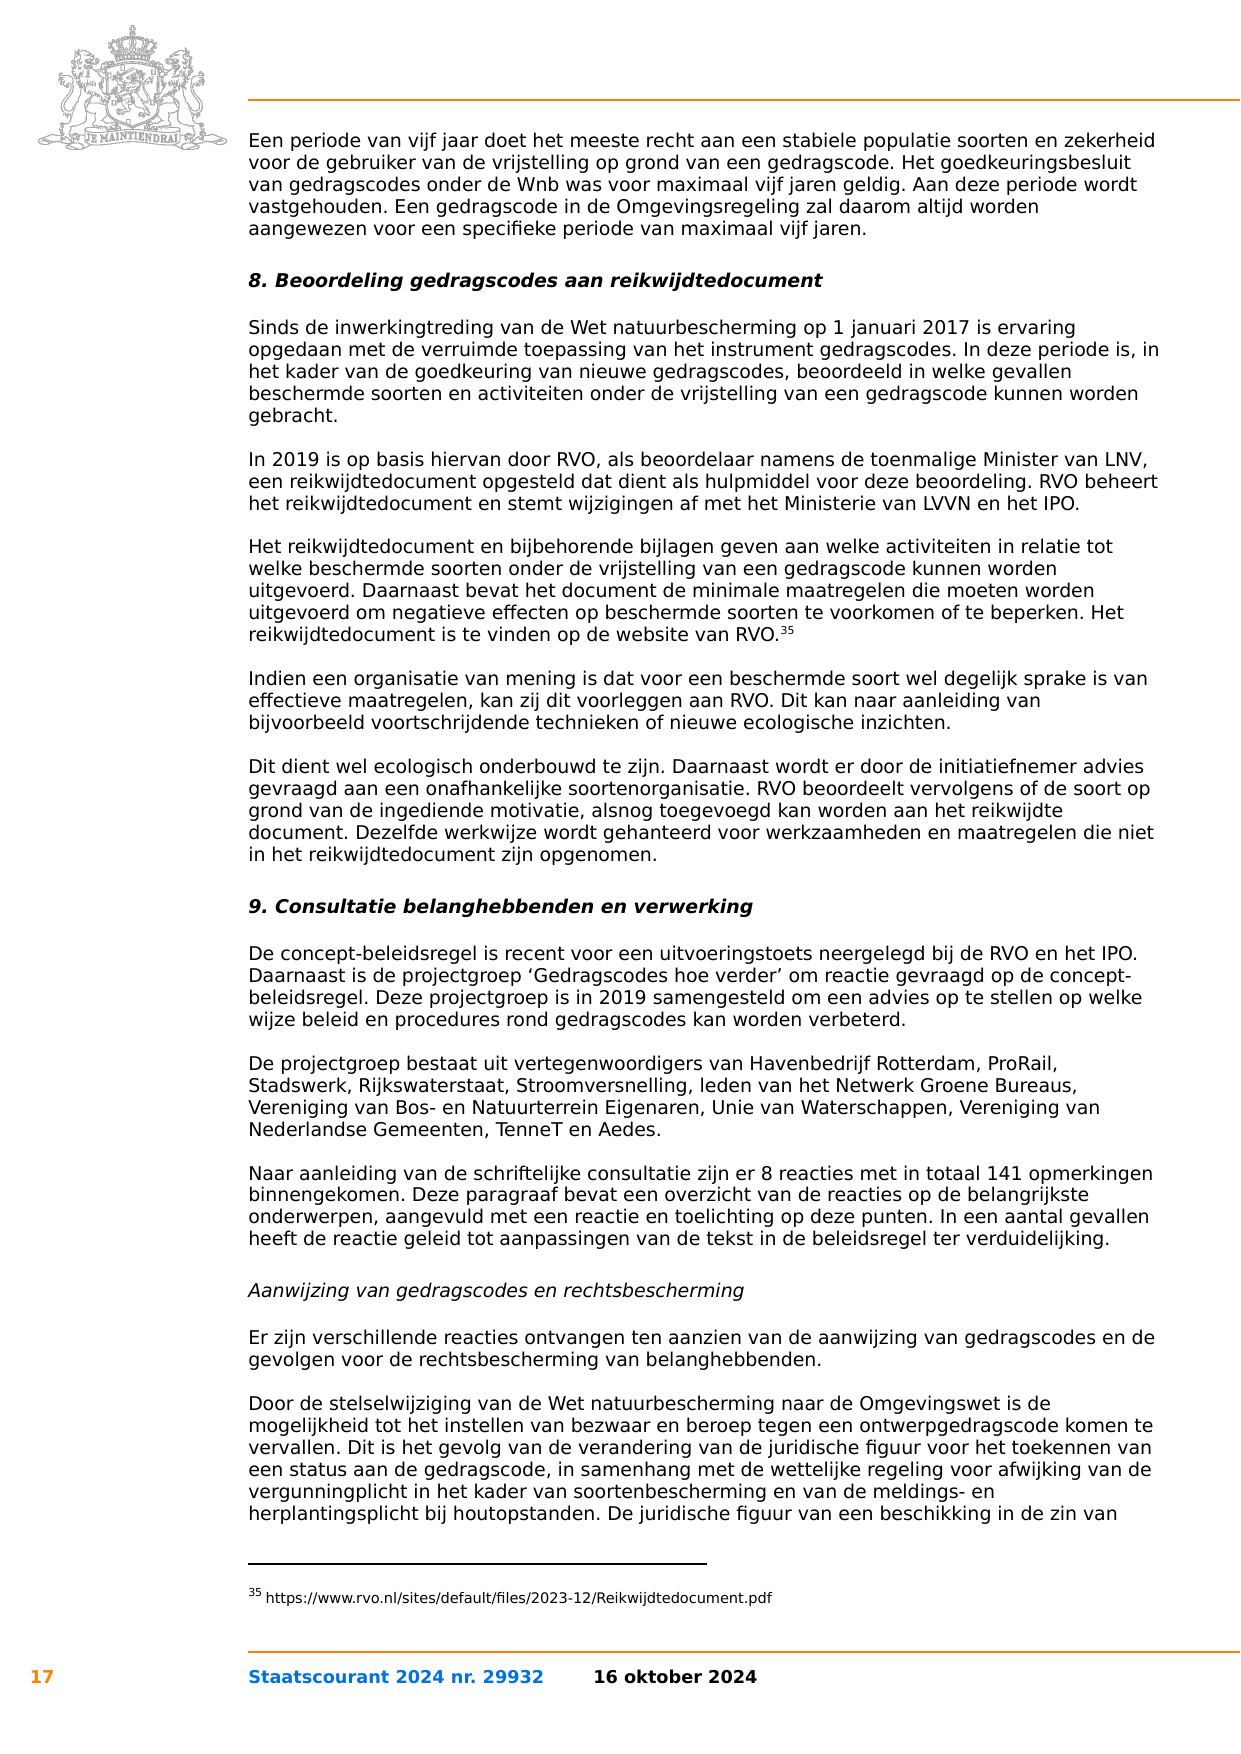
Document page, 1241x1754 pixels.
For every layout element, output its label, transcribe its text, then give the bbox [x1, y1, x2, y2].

text Het reikwijdtedocument en bijbehorende bijlagen geven aan welke activiteiten in relatie tot welke beschermde soorten onder de vrijstelling van een gedragscode kunnen worden uitgevoerd. Daarnaast bevat het document de minimale maatregelen die moeten worden uitgevoerd om negatieve effecten op beschermde soorten te voorkomen of te beperken. Het reikwijdtedocument is te vinden op de website van RVO. [248, 536, 1163, 646]
picture [38, 25, 227, 150]
text Een periode van vijf jaar doet het meeste recht aan een stabiele populatie soorten en zekerheid voor de gebruiker van de vrijstelling op grond van een gedragscode. Het goedkeuringsbesluit van gedragscodes onder de Wnb was voor maximaal vijf jaren geldig. Aan deze periode wordt vastgehouden. Een gedragscode in de Omgevingsregeling zal daarom altijd worden aangewezen voor een specifieke periode van maximaal vijf jaren. [248, 130, 1163, 240]
text Er zijn verschillende reacties ontvangen ten aanzien van de aanwijzing van gedragscodes en de gevolgen voor de rechtsbescherming van belanghebbenden. [248, 1327, 1163, 1371]
text De concept-beleidsregel is recent voor een uitvoeringstoets neergelegd bij de RVO en het IPO. Daarnaast is de projectgroep ‘Gedragscodes hoe verder’ om reactie gevraagd op de concept-beleidsregel. Deze projectgroep is in 2019 samengesteld om een advies op te stellen op welke wijze beleid en procedures rond gedragscodes kan worden verbeterd. [248, 943, 1163, 1031]
subtitle Aanwijzing van gedragscodes en rechtsbescherming [248, 1280, 1163, 1302]
text Sinds de inwerkingtreding van de Wet natuurbescherming op 1 januari 2017 is ervaring opgedaan met de verruimde toepassing van het instrument gedragscodes. In deze periode is, in het kader van de goedkeuring van nieuwe gedragscodes, beoordeeld in welke gevallen beschermde soorten en activiteiten onder de vrijstelling van een gedragscode kunnen worden gebracht. [248, 317, 1163, 427]
text In 2019 is op basis hiervan door RVO, als beoordelaar namens de toenmalige Minister van LNV, een reikwijdtedocument opgesteld dat dient als hulpmiddel voor deze beoordeling. RVO beheert het reikwijdtedocument en stemt wijzigingen af met het Ministerie van LVVN en het IPO. [248, 448, 1163, 514]
text Naar aanleiding van de schriftelijke consultatie zijn er 8 reacties met in totaal 141 opmerkingen binnengekomen. Deze paragraaf bevat een overzicht van de reacties op de belangrijkste onderwerpen, aangevuld met een reactie en toelichting op deze punten. In een aantal gevallen heeft de reactie geleid tot aanpassingen van de tekst in de beleidsregel ter verduidelijking. [248, 1162, 1163, 1250]
text Door de stelselwijziging van de Wet natuurbescherming naar de Omgevingswet is de mogelijkheid tot het instellen van bezwaar en beroep tegen een ontwerpgedragscode komen te vervallen. Dit is het gevolg van de verandering van de juridische figuur voor het toekennen van een status aan de gedragscode, in samenhang met de wettelijke regeling voor afwijking van de vergunningplicht in het kader van soortenbescherming en van de meldings- en herplantingsplicht bij houtopstanden. De juridische figuur van een beschikking in de zin van [248, 1393, 1163, 1525]
text De projectgroep bestaat uit vertegenwoordigers van Havenbedrijf Rotterdam, ProRail, Stadswerk, Rijkswaterstaat, Stroomversnelling, leden van het Netwerk Groene Bureaus, Vereniging van Bos- en Natuurterrein Eigenaren, Unie van Waterschappen, Vereniging van Nederlandse Gemeenten, TenneT en Aedes. [248, 1053, 1163, 1141]
subtitle 9. Consultatie belanghebbenden en verwerking [248, 896, 1163, 918]
text Dit dient wel ecologisch onderbouwd te zijn. Daarnaast wordt er door de initiatiefnemer advies gevraagd aan een onafhankelijke soortenorganisatie. RVO beoordeelt vervolgens of de soort op grond van de ingediende motivatie, alsnog toegevoegd kan worden aan het reikwijdte document. Dezelfde werkwijze wordt gehanteerd voor werkzaamheden en maatregelen die niet in het reikwijdtedocument zijn opgenomen. [248, 756, 1163, 866]
text Indien een organisatie van mening is dat voor een beschermde soort wel degelijk sprake is van effectieve maatregelen, kan zij dit voorleggen aan RVO. Dit kan naar aanleiding van bijvoorbeeld voortschrijdende technieken of nieuwe ecologische inzichten. [248, 668, 1163, 734]
subtitle 8. Beoordeling gedragscodes aan reikwijdtedocument [248, 270, 1163, 292]
text https://www.rvo.nl/sites/default/files/2023-12/Reikwijdtedocument.pdf [248, 1586, 1163, 1608]
